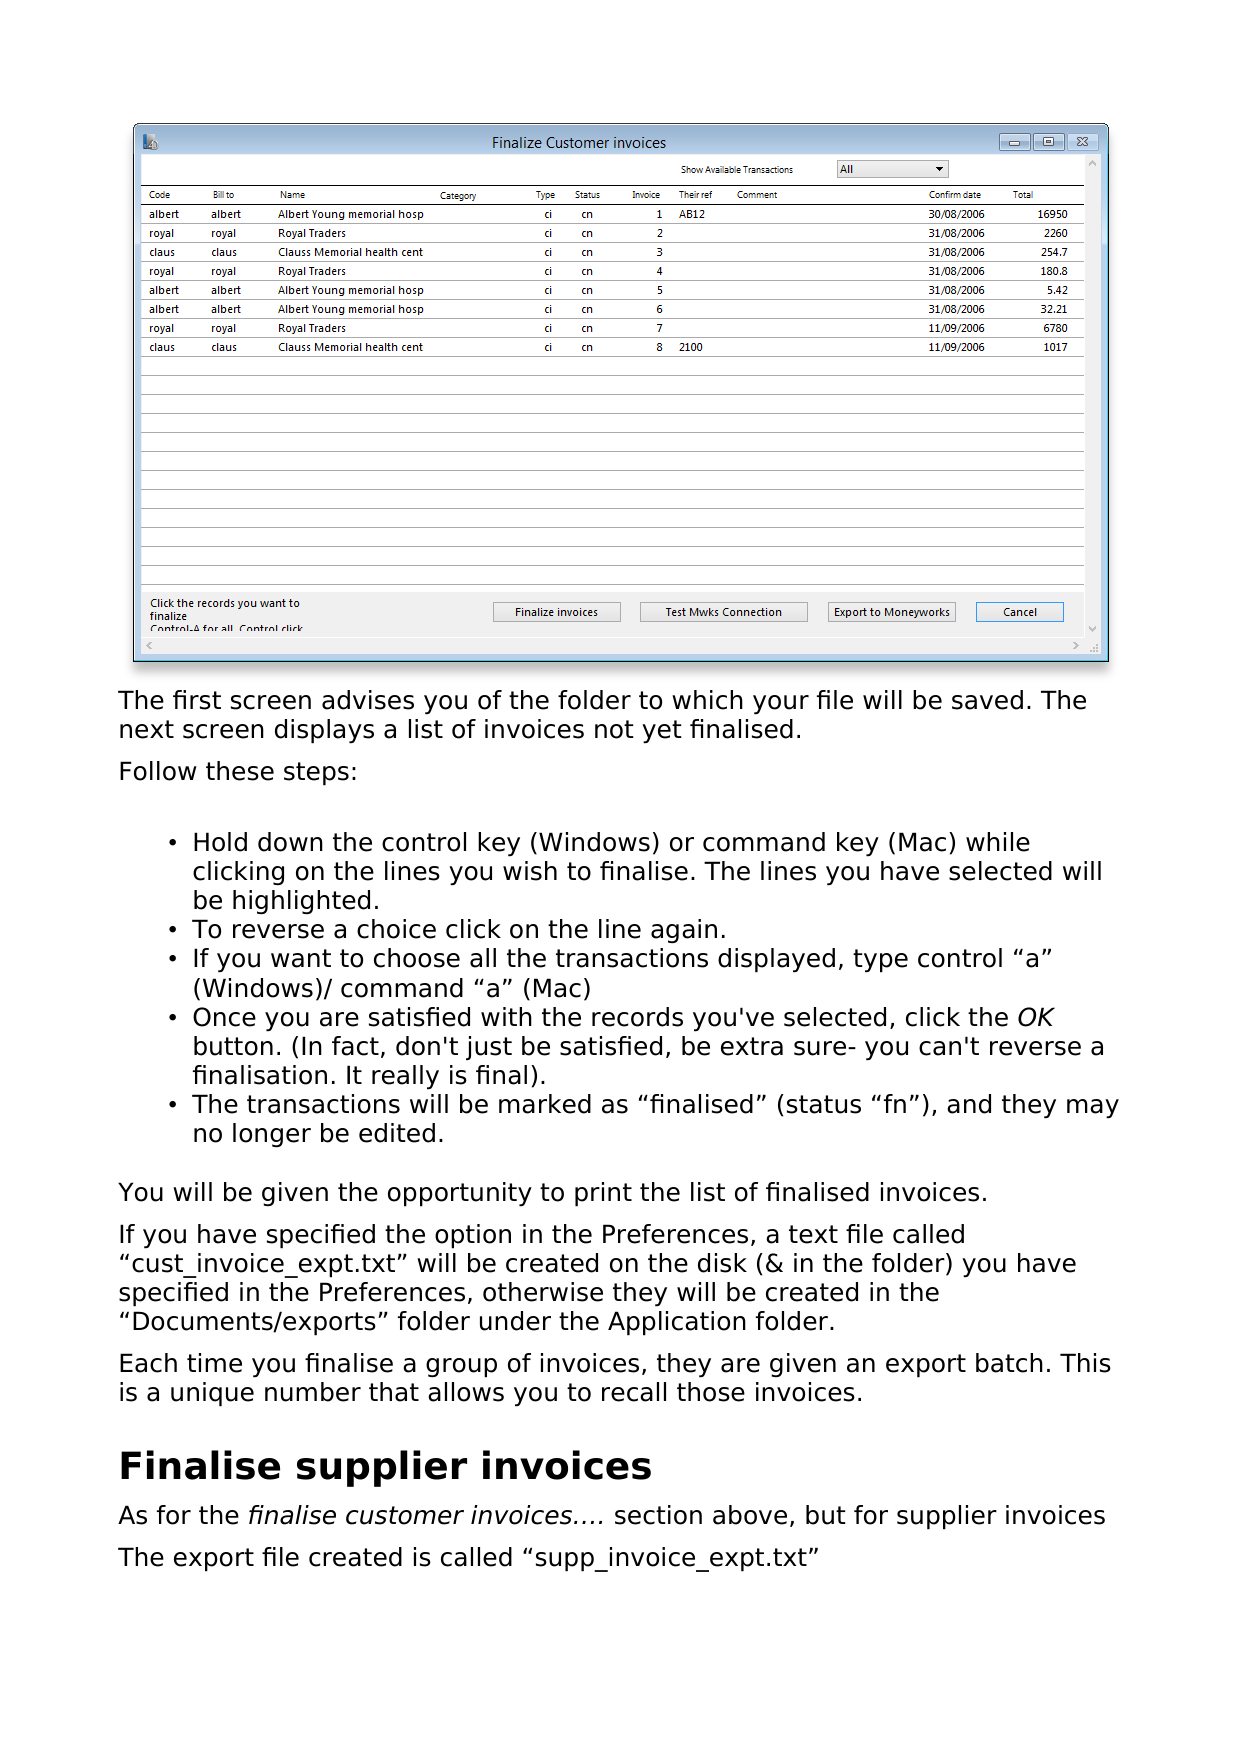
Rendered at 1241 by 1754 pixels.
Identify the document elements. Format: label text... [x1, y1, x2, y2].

text The first screen advises you of the folder to which your file will be saved. The next screen displays a list of invoices not yet finalised. [118, 686, 1122, 744]
text Each time you finalise a group of invoices, they are given an export batch. This is a unique number that allows you to recall those invoices. [118, 1349, 1122, 1407]
text You will be given the opportunity to print the list of finalised invoices. [118, 1178, 1122, 1207]
list Hold down the control key (Windows) or command key (Mac) while clicking on the lines you wish to finalise. The lines you have selected will be highlighted. [177, 828, 1122, 915]
text Follow these steps: [118, 757, 1122, 786]
text As for the finalise customer invoices…. section above, but for supplier invoices [118, 1501, 1122, 1530]
list The transactions will be marked as “finalised” (status “fn”), and they may no longer be edited. [177, 1090, 1122, 1149]
list To reverse a choice click on the line again. [177, 915, 1122, 944]
text If you have specified the option in the Preferences, a text file called “cust_invoice_expt.txt” will be created on the disk (& in the folder) you have specified in the Preferences, otherwise they will be created in the “Documents/exports” folder under the Application folder. [118, 1220, 1122, 1337]
subtitle Finalise supplier invoices [118, 1445, 1122, 1488]
list Once you are satisfied with the records you've selected, click the OK button. (In fact, don't just be satisfied, be extra sure- you can't reverse a finalisation. It really is final). [177, 1003, 1122, 1090]
text The export file created is called “supp_invoice_expt.txt” [118, 1543, 1122, 1572]
picture [118, 118, 1123, 686]
list If you want to choose all the transactions displayed, type control “a” (Windows)/ command “a” (Mac) [177, 944, 1122, 1003]
